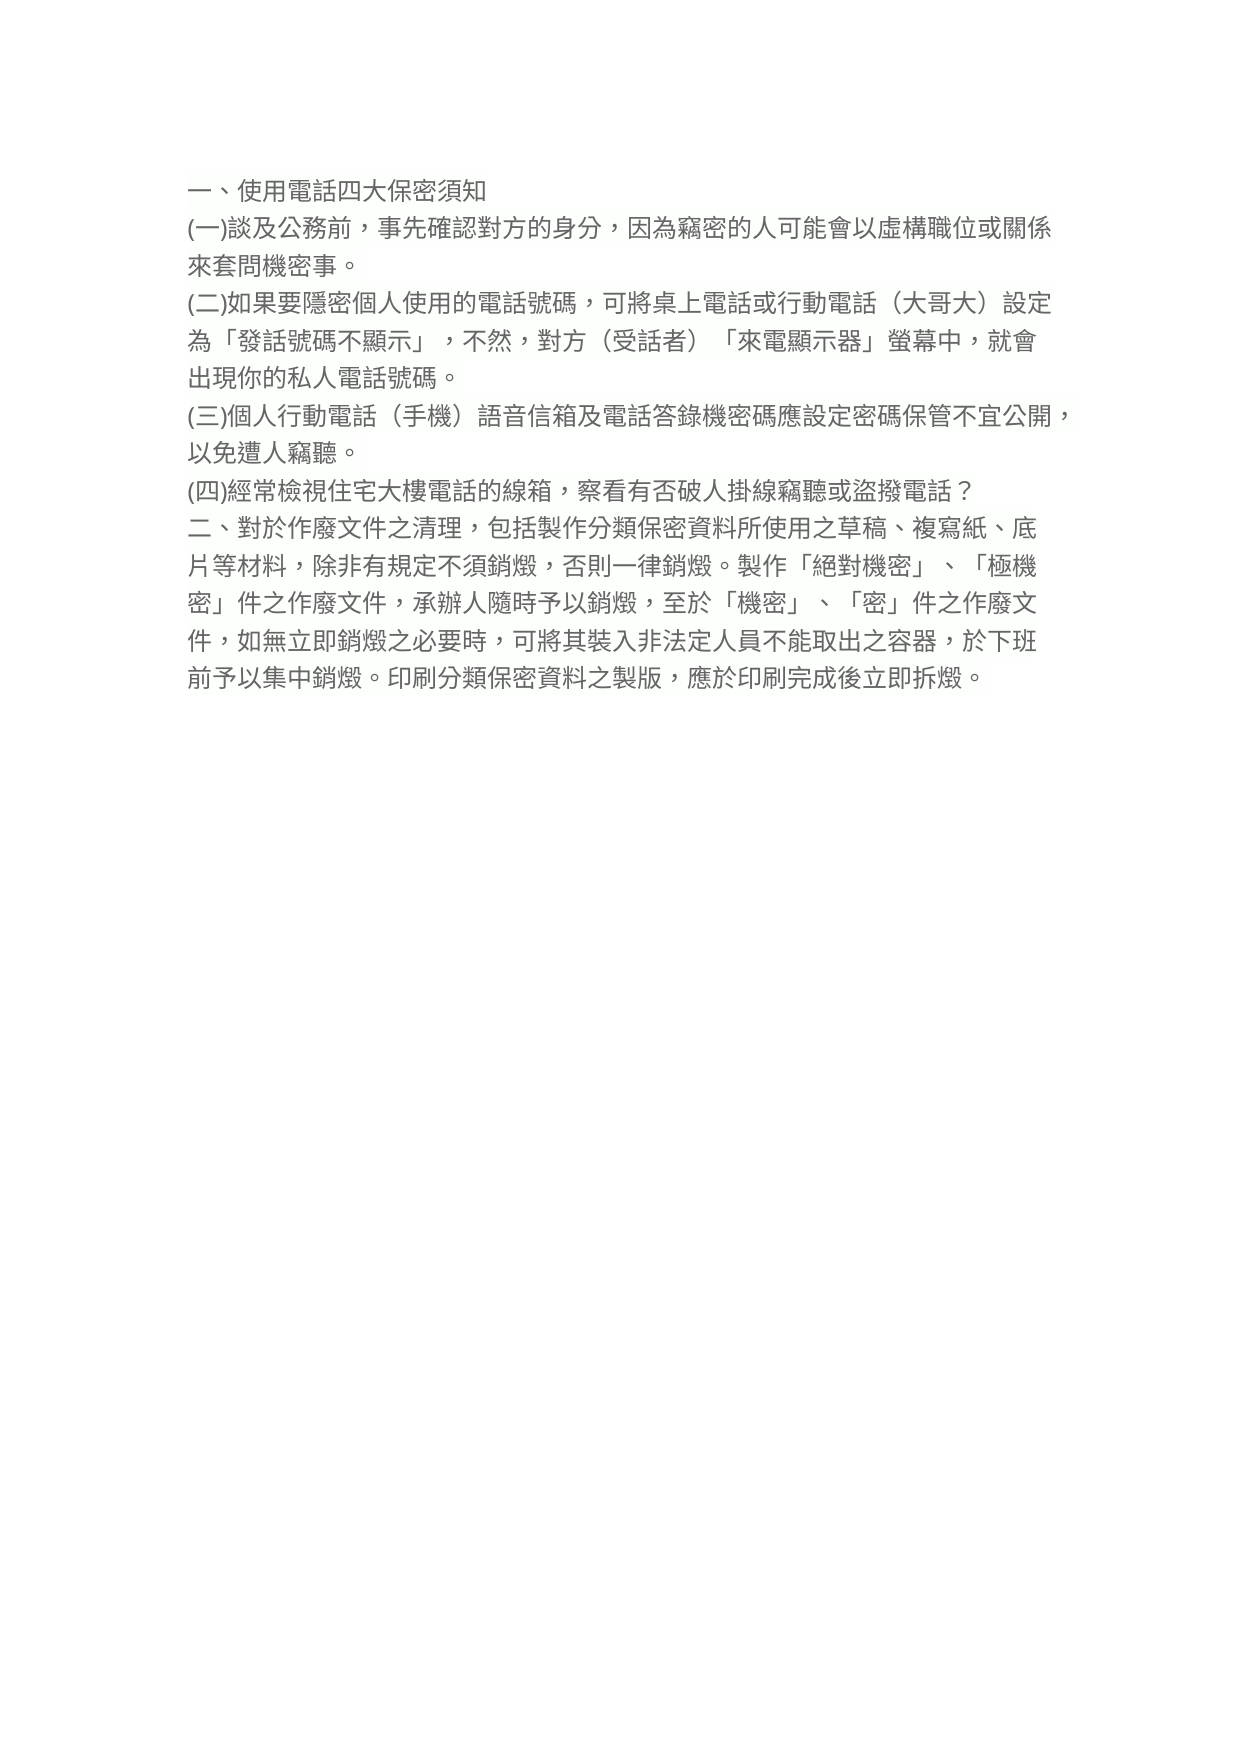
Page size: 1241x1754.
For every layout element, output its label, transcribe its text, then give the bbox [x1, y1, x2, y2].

text 一、使用電話四大保密須知 (一)談及公務前，事先確認對方的身分，因為竊密的人可能會以虛構職位或關係來套問機密事。 (二)如果要隱密個人使用的電話號碼，可將桌上電話或行動電話（大哥大）設定為「發話號碼不顯示」，不然，對方（受話者）「來電顯示器」螢幕中，就會出現你的私人電話號碼。 (三)個人行動電話（手機）語音信箱及電話答錄機密碼應設定密碼保管不宜公開，以免遭人竊聽。 (四)經常檢視住宅大樓電話的線箱，察看有否破人掛線竊聽或盜撥電話？ 二、對於作廢文件之清理，包括製作分類保密資料所使用之草稿、複寫紙、底片等材料，除非有規定不須銷燬，否則一律銷燬。製作「絕對機密」、「極機密」件之作廢文件，承辦人隨時予以銷燬，至於「機密」、「密」件之作廢文件，如無立即銷燬之必要時，可將其裝入非法定人員不能取出之容器，於下班前予以集中銷燬。印刷分類保密資料之製版，應於印刷完成後立即拆燬。 [187, 164, 1053, 689]
